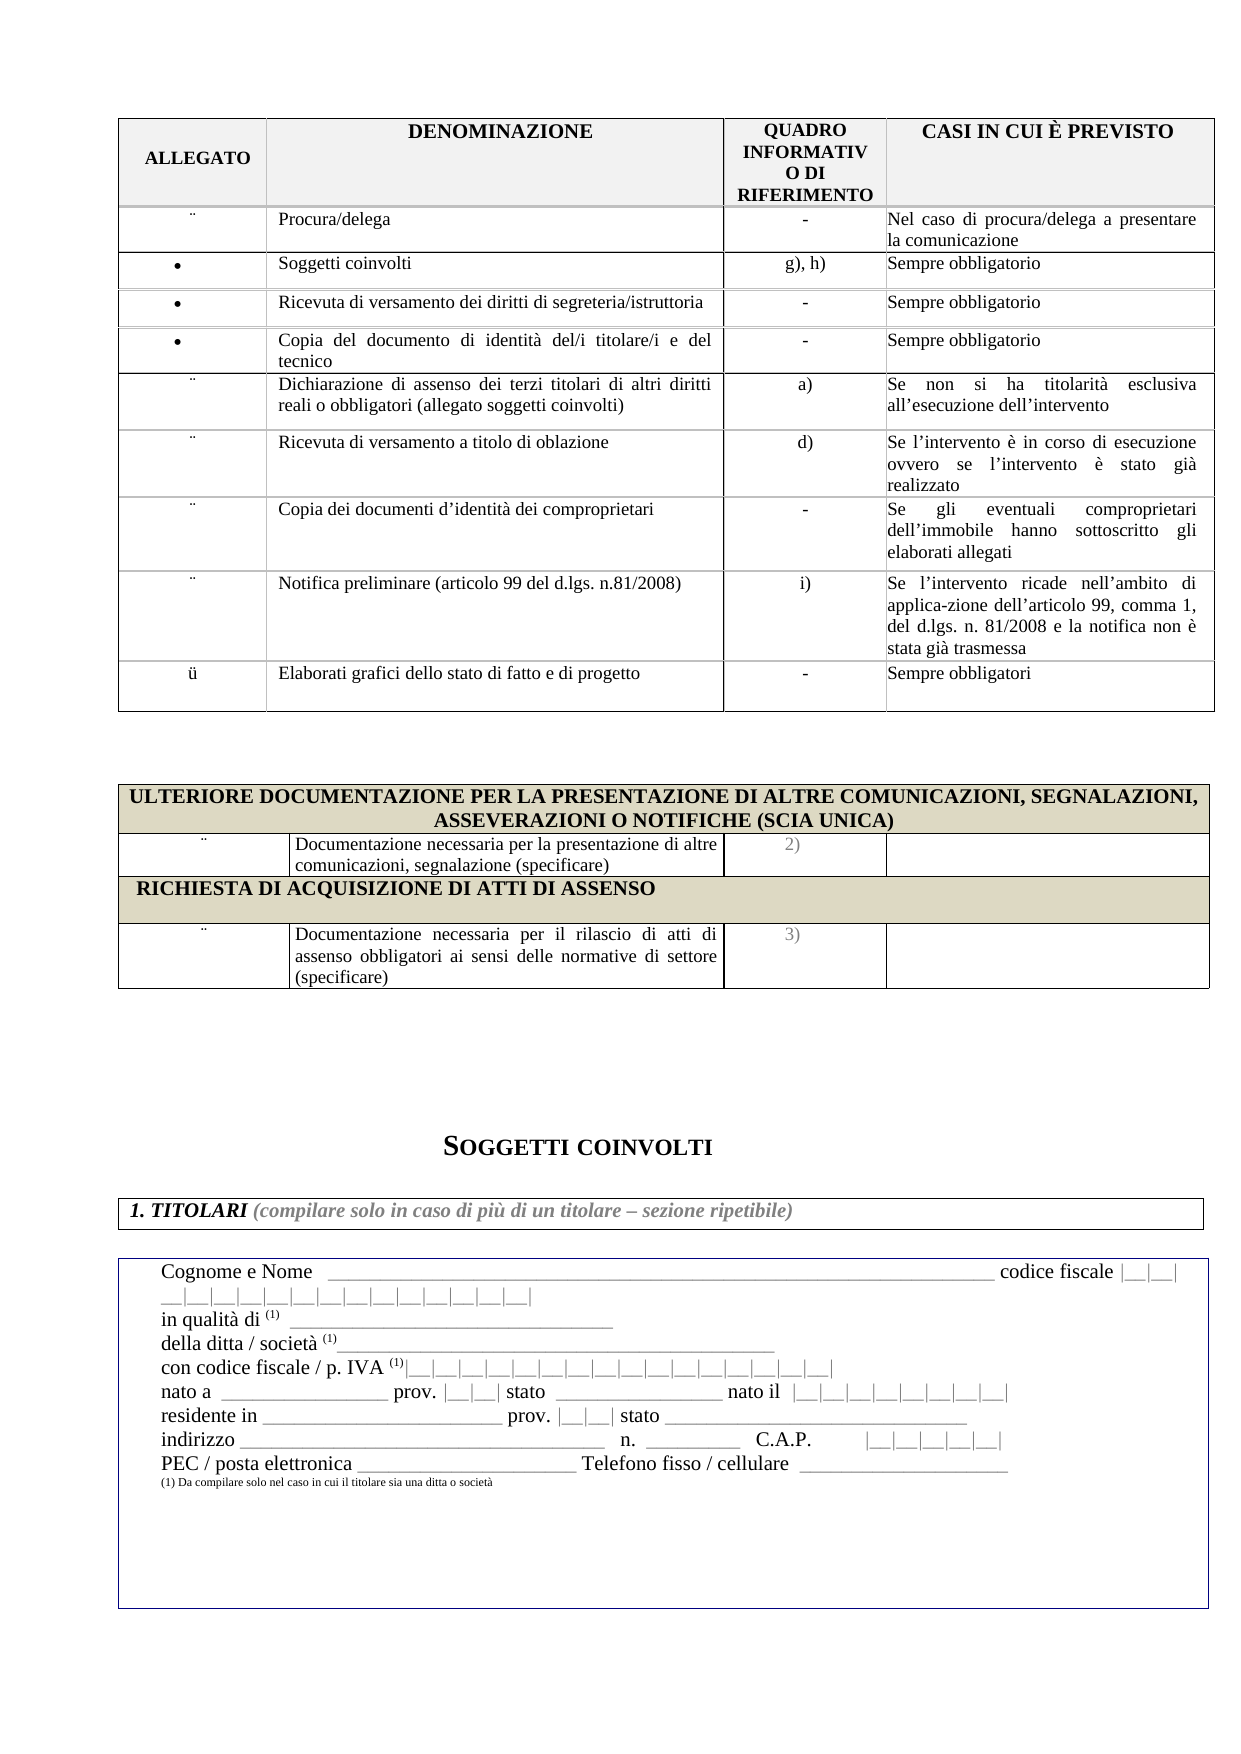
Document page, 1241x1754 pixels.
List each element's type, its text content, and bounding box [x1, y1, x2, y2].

table_cell ¨ [119, 498, 266, 570]
table_cell [887, 834, 1209, 876]
table_cell 3) [725, 924, 886, 988]
table_cell Nel caso di procura/delega a presentare la comunicazione [887, 208, 1214, 251]
table_cell Se l’intervento ricade nell’ambito di applica-zione dell’articolo 99, comma 1, del d.lgs. n. 81/2008 e la notifica non è stata già trasmessa [887, 572, 1214, 660]
table_cell i) [725, 572, 886, 660]
table_cell ¨ [119, 431, 266, 496]
table_cell Copia del documento di identità del/i titolare/i e del tecnico [267, 329, 723, 372]
table_cell Copia dei documenti d’identità dei comproprietari [267, 498, 723, 570]
table_cell g), h) [725, 253, 886, 288]
text Soggetti coinvolti [118, 1128, 1122, 1162]
table_cell Sempre obbligatorio [887, 253, 1214, 288]
table_cell Dichiarazione di assenso dei terzi titolari di altri diritti reali o obbligatori (allegato soggetti coinvolti) [267, 374, 723, 429]
table_cell [119, 253, 266, 288]
table_cell Documentazione necessaria per la presentazione di altre comunicazioni, segnalazione (specificare) [290, 834, 723, 876]
table_cell - [725, 498, 886, 570]
table_cell a) [725, 374, 886, 429]
table_cell ü [119, 662, 266, 711]
table_cell Soggetti coinvolti [267, 253, 723, 288]
table_cell Sempre obbligatori [887, 662, 1214, 711]
table_cell d) [725, 431, 886, 496]
table_cell ¨ [119, 572, 266, 660]
table_cell Se l’intervento è in corso di esecuzione ovvero se l’intervento è stato già realizzato [887, 431, 1214, 496]
table_cell QUADRO INFORMATIVO DI RIFERIMENTO [725, 119, 886, 205]
table_cell - [725, 329, 886, 372]
table_cell RICHIESTA DI ACQUISIZIONE DI ATTI DI ASSENSO [119, 877, 1209, 923]
table_header Cognome e Nome ________________________________________________________________ codice fiscale |__|__|__|__|__|__|__|__|__|__|__|__|__|__|__|__| in qualità di (1) _______________________________ della ditta / società (1)__________________________________________ con codice fiscale / p. IVA (1)|__|__|__|__|__|__|__|__|__|__|__|__|__|__|__|__| nato a ________________ prov. |__|__| stato ________________ nato il |__|__|__|__|__|__|__|__| residente in _______________________ prov. |__|__| stato _____________________________ indirizzo ___________________________________ n. _________ C.A.P. |__|__|__|__|__| PEC / posta elettronica _____________________ Telefono fisso / cellulare ____________________ (1) Da compilare solo nel caso in cui il titolare sia una ditta o società [119, 1259, 1208, 1608]
table_cell [887, 924, 1209, 988]
table_cell Se gli eventuali comproprietari dell’immobile hanno sottoscritto gli elaborati allegati [887, 498, 1214, 570]
table_cell Procura/delega [267, 208, 723, 251]
table_cell ¨ [119, 834, 289, 876]
table_header 1. TITOLARI (compilare solo in caso di più di un titolare – sezione ripetibile) [119, 1199, 1203, 1229]
table_cell ¨ [119, 208, 266, 251]
table_cell Ricevuta di versamento a titolo di oblazione [267, 431, 723, 496]
table_cell ¨ [119, 924, 289, 988]
table_cell ALLEGATO [119, 119, 266, 205]
table_cell - [725, 662, 886, 711]
table_header ULTERIORE DOCUMENTAZIONE PER LA PRESENTAZIONE DI ALTRE COMUNICAZIONI, SEGNALAZIONI, ASSEVERAZIONI O NOTIFICHE (SCIA UNICA) [119, 785, 1209, 833]
table_cell Elaborati grafici dello stato di fatto e di progetto [267, 662, 723, 711]
table_cell [119, 329, 266, 372]
table_cell CASI IN CUI È PREVISTO [887, 119, 1214, 205]
table_cell - [725, 208, 886, 251]
table_cell Sempre obbligatorio [887, 291, 1214, 326]
table_cell Sempre obbligatorio [887, 329, 1214, 372]
table_cell DENOMINAZIONE [267, 119, 723, 205]
table_cell 2) [725, 834, 886, 876]
table_cell Ricevuta di versamento dei diritti di segreteria/istruttoria [267, 291, 723, 326]
table_cell ¨ [119, 374, 266, 429]
table_cell - [725, 291, 886, 326]
table_cell Se non si ha titolarità esclusiva all’esecuzione dell’intervento [887, 374, 1214, 429]
table_cell Notifica preliminare (articolo 99 del d.lgs. n.81/2008) [267, 572, 723, 660]
table_cell Documentazione necessaria per il rilascio di atti di assenso obbligatori ai sensi delle normative di settore (specificare) [290, 924, 723, 988]
table_cell [119, 291, 266, 326]
